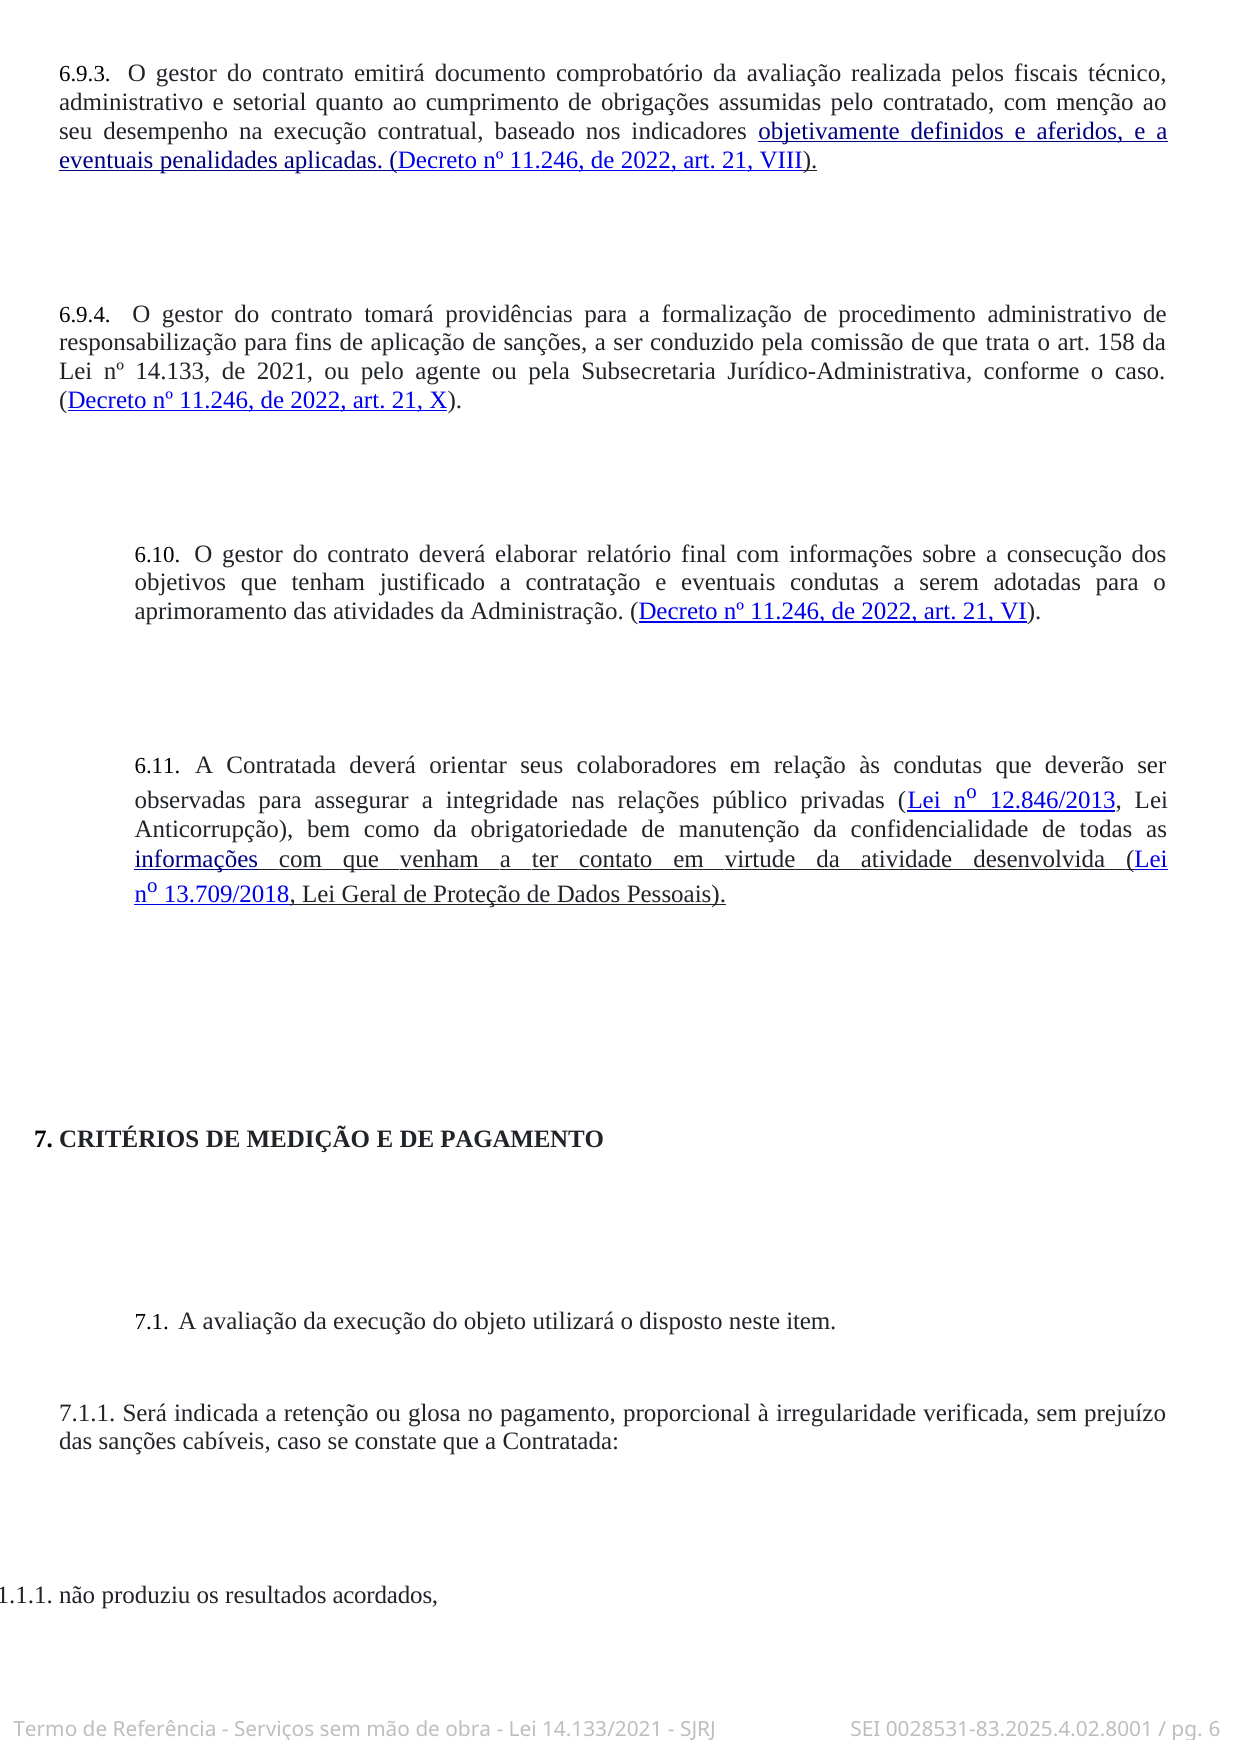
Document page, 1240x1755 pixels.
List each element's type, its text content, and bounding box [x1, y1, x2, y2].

list O gestor do contrato emitirá documento comprobatório da avaliação realizada pelos fiscais técnico, administrativo e setorial quanto ao cumprimento de obrigações assumidas pelo contratado, com menção ao seu desempenho na execução contratual, baseado nos indicadores objetivamente definidos e aferidos, e a eventuais penalidades aplicadas. (Decreto nº 11.246, de 2022, art. 21, VIII). [59, 58, 1167, 173]
list no 13.709/2018, Lei Geral de Proteção de Dados Pessoais). [134, 870, 1168, 907]
list A avaliação da execução do objeto utilizará o disposto neste item. [134, 1306, 1181, 1335]
list A Contratada deverá orientar seus colaboradores em relação às condutas que deverão ser observadas para assegurar a integridade nas relações público privadas (Lei no 12.846/2013, Lei Anticorrupção), bem como da obrigatoriedade de manutenção da confidencialidade de todas as informações com que venham a ter contato em virtude da atividade desenvolvida (Lei [134, 750, 1168, 869]
list O gestor do contrato tomará providências para a formalização de procedimento administrativo de responsabilização para fins de aplicação de sanções, a ser conduzido pela comissão de que trata o art. 158 da Lei nº 14.133, de 2021, ou pelo agente ou pela Subsecretaria Jurídico-Administrativa, conforme o caso. (Decreto nº 11.246, de 2022, art. 21, X). [59, 299, 1167, 414]
list Será indicada a retenção ou glosa no pagamento, proporcional à irregularidade verificada, sem prejuízo das sanções cabíveis, caso se constate que a Contratada: [59, 1398, 1167, 1455]
list O gestor do contrato deverá elaborar relatório final com informações sobre a consecução dos objetivos que tenham justificado a contratação e eventuais condutas a serem adotadas para o aprimoramento das atividades da Administração. (Decreto nº 11.246, de 2022, art. 21, VI). [134, 539, 1168, 625]
list não produziu os resultados acordados, [0, 1580, 1181, 1609]
list CRITÉRIOS DE MEDIÇÃO E DE PAGAMENTO [34, 1124, 1181, 1153]
